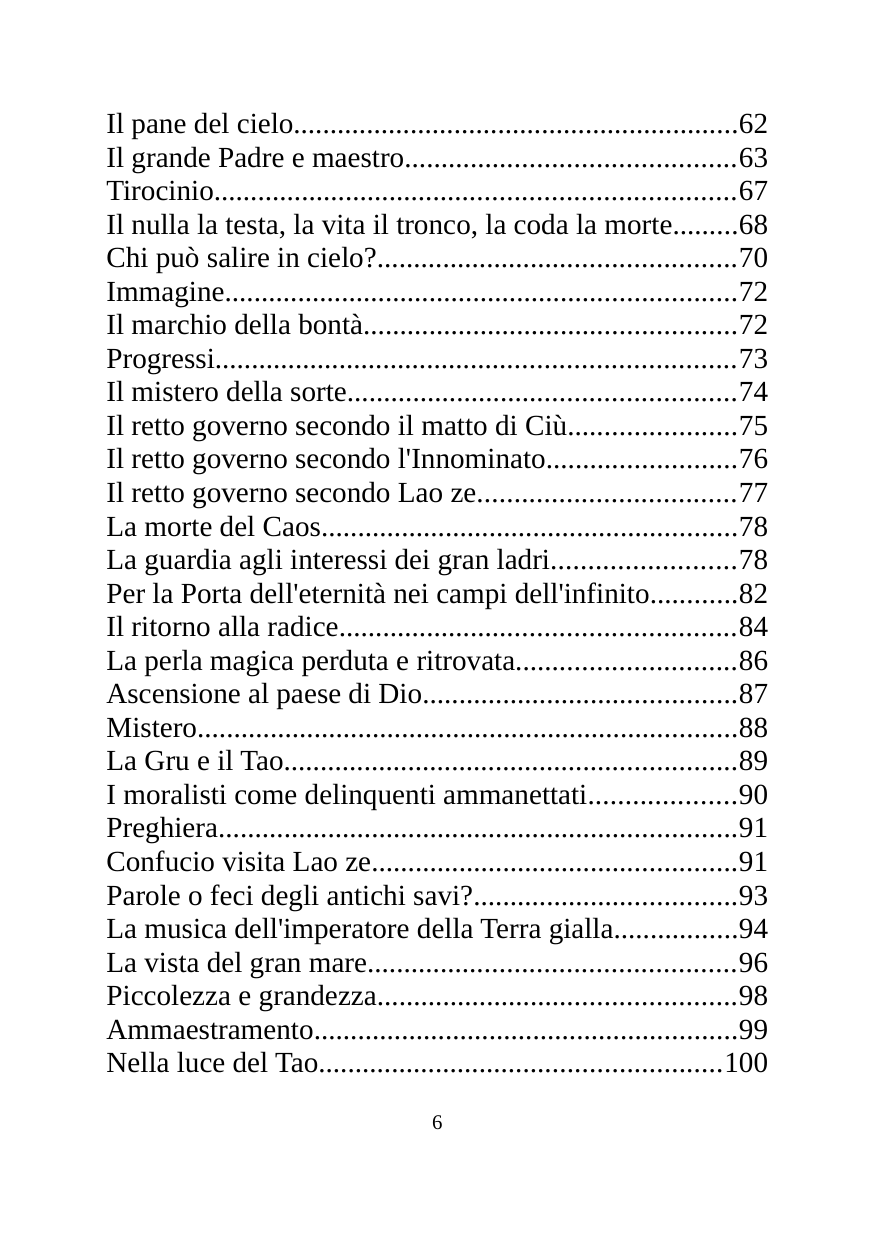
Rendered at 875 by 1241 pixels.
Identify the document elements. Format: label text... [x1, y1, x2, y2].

text Il nulla la testa, la vita il tronco, la coda la morte 68 [106, 207, 768, 240]
text Preghiera 91 [106, 811, 768, 844]
text Chi può salire in cielo? 70 [106, 240, 768, 274]
text I moralisti come delinquenti ammanettati 90 [106, 777, 768, 811]
text Tirocinio 67 [106, 173, 768, 207]
text Il ritorno alla radice 84 [106, 609, 768, 643]
text Il marchio della bontà 72 [106, 307, 768, 341]
text Ascensione al paese di Dio 87 [106, 676, 768, 710]
text Confucio visita Lao ze 91 [106, 844, 768, 878]
text La morte del Caos 78 [106, 509, 768, 542]
text La vista del gran mare 96 [106, 945, 768, 978]
text Il retto governo secondo l'Innominato 76 [106, 442, 768, 475]
text La Gru e il Tao 89 [106, 743, 768, 777]
text Ammaestramento 99 [106, 1012, 768, 1045]
text La perla magica perduta e ritrovata 86 [106, 643, 768, 676]
text Parole o feci degli antichi savi? 93 [106, 878, 768, 911]
text Per la Porta dell'eternità nei campi dell'infinito 82 [106, 576, 768, 609]
text Mistero 88 [106, 710, 768, 743]
text Nella luce del Tao 100 [106, 1045, 768, 1079]
text Il grande Padre e maestro 63 [106, 140, 768, 173]
text Il pane del cielo 62 [106, 106, 768, 140]
text La guardia agli interessi dei gran ladri 78 [106, 542, 768, 576]
text Progressi 73 [106, 341, 768, 374]
text Il retto governo secondo il matto di Ciù 75 [106, 408, 768, 442]
text Piccolezza e grandezza 98 [106, 978, 768, 1012]
text Il mistero della sorte 74 [106, 374, 768, 408]
text Immagine 72 [106, 274, 768, 307]
text Il retto governo secondo Lao ze 77 [106, 475, 768, 509]
text La musica dell'imperatore della Terra gialla 94 [106, 911, 768, 945]
